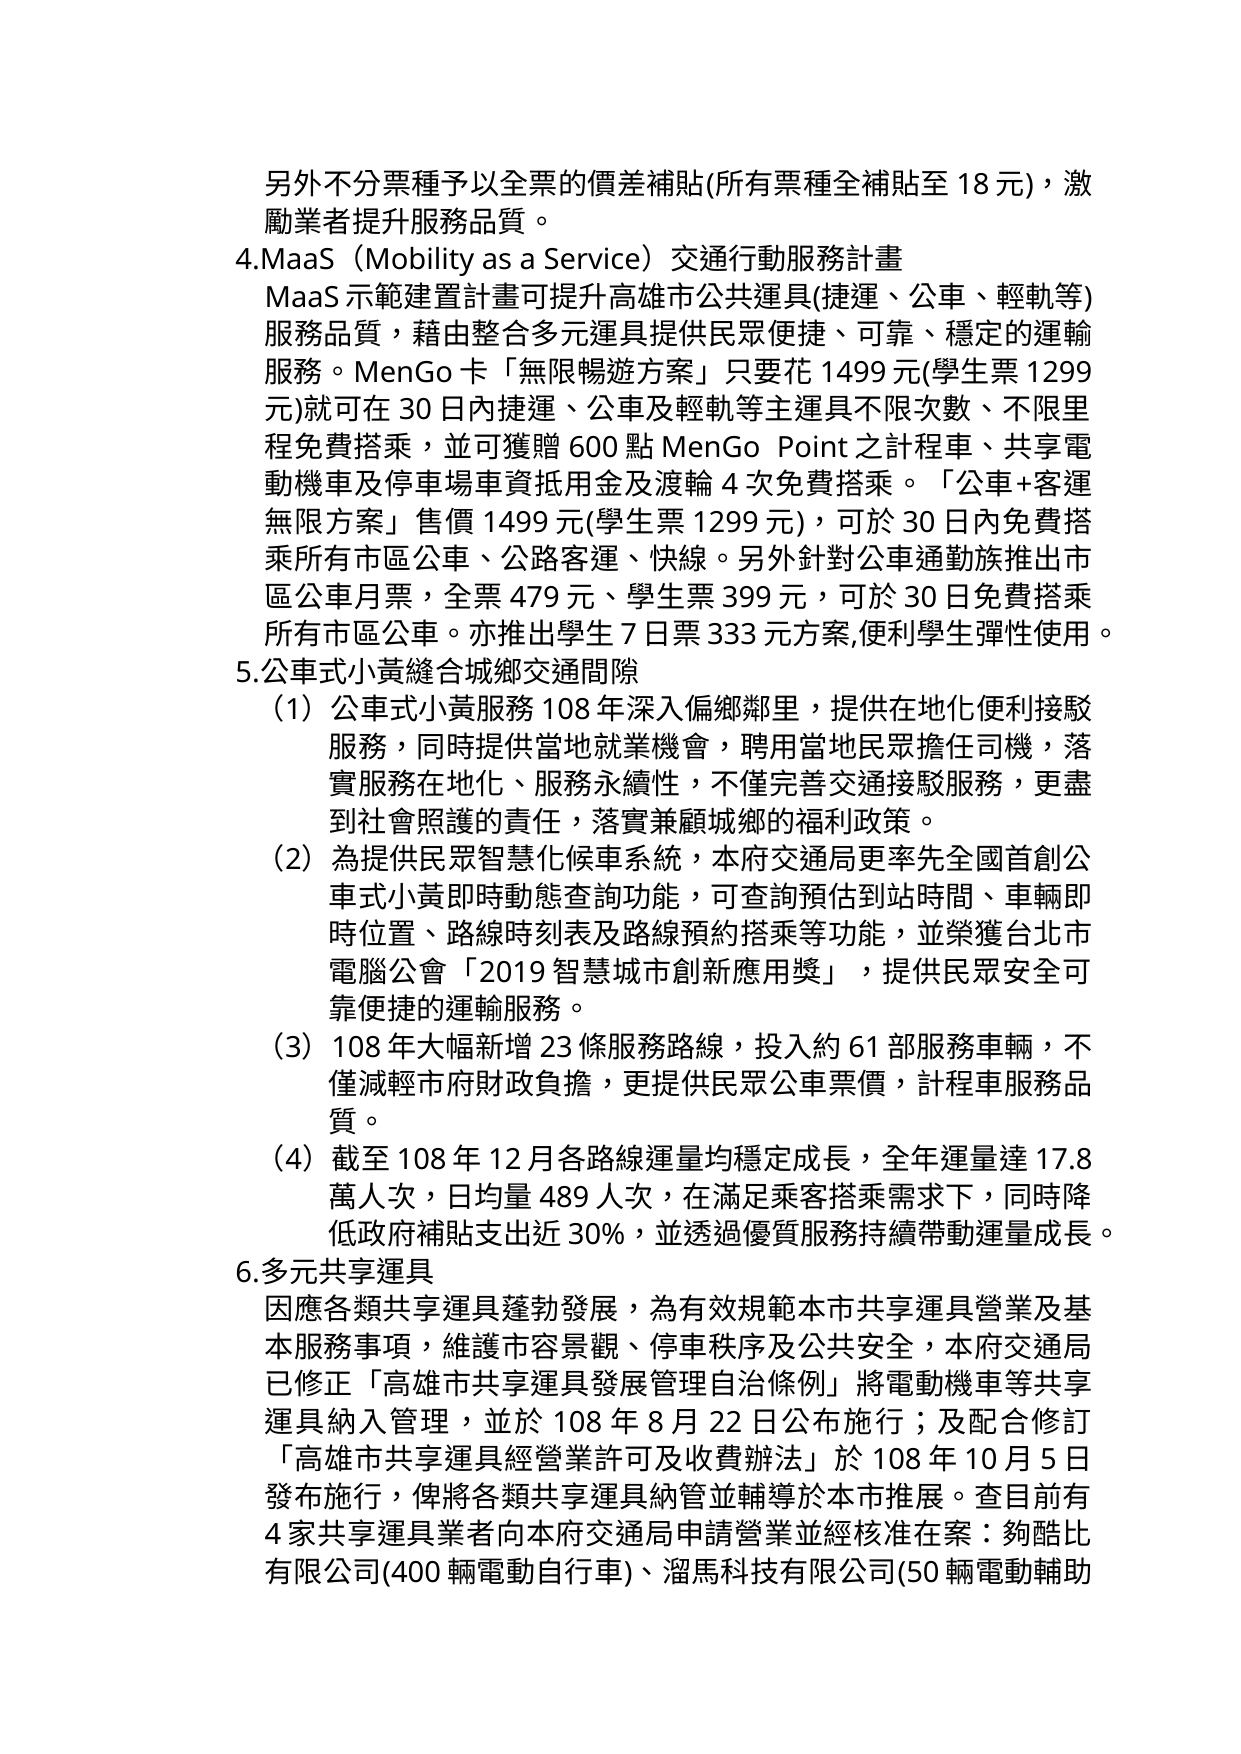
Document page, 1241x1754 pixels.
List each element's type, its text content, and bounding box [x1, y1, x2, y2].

text （2）為提供民眾智慧化候車系統，本府交通局更率先全國首創公車式小黃即時動態查詢功能，可查詢預估到站時間、車輛即時位置、路線時刻表及路線預約搭乘等功能，並榮獲台北市電腦公會「2019智慧城市創新應用獎」，提供民眾安全可靠便捷的運輸服務。 [256, 839, 1092, 1027]
text 因應各類共享運具蓬勃發展，為有效規範本市共享運具營業及基本服務事項，維護市容景觀、停車秩序及公共安全，本府交通局已修正「高雄市共享運具發展管理自治條例」將電動機車等共享運具納入管理，並於108年8月22日公布施行；及配合修訂「高雄市共享運具經營業許可及收費辦法」於108年10月5日發布施行，俾將各類共享運具納管並輔導於本市推展。查目前有4家共享運具業者向本府交通局申請營業並經核准在案：夠酷比有限公司(400輛電動自行車)、溜馬科技有限公司(50輛電動輔助 [264, 1289, 1092, 1589]
text 另外不分票種予以全票的價差補貼(所有票種全補貼至18元)，激勵業者提升服務品質。 [264, 164, 1092, 239]
text （4）截至108年12月各路線運量均穩定成長，全年運量達17.8萬人次，日均量489人次，在滿足乘客搭乘需求下，同時降低政府補貼支出近30%，並透過優質服務持續帶動運量成長。 [256, 1139, 1092, 1252]
text （3）108年大幅新增23條服務路線，投入約61部服務車輛，不僅減輕市府財政負擔，更提供民眾公車票價，計程車服務品質。 [256, 1027, 1092, 1139]
text MaaS示範建置計畫可提升高雄市公共運具(捷運、公車、輕軌等)服務品質，藉由整合多元運具提供民眾便捷、可靠、穩定的運輸服務。MenGo卡「無限暢遊方案」只要花1499元(學生票1299元)就可在30日內捷運、公車及輕軌等主運具不限次數、不限里程免費搭乘，並可獲贈600點MenGo Point之計程車、共享電動機車及停車場車資抵用金及渡輪4次免費搭乘。「公車+客運無限方案」售價1499元(學生票1299元)，可於30日內免費搭乘所有市區公車、公路客運、快線。另外針對公車通勤族推出市區公車月票，全票479元、學生票399元，可於30日免費搭乘所有市區公車。亦推出學生7日票333元方案,便利學生彈性使用。 [264, 277, 1092, 652]
text 4.MaaS（Mobility as a Service）交通行動服務計畫 [235, 239, 1092, 277]
text 5.公車式小黃縫合城鄉交通間隙 [235, 652, 1092, 689]
text （1）公車式小黃服務108年深入偏鄉鄰里，提供在地化便利接駁服務，同時提供當地就業機會，聘用當地民眾擔任司機，落實服務在地化、服務永續性，不僅完善交通接駁服務，更盡到社會照護的責任，落實兼顧城鄉的福利政策。 [256, 689, 1092, 839]
text 6.多元共享運具 [235, 1252, 1092, 1289]
